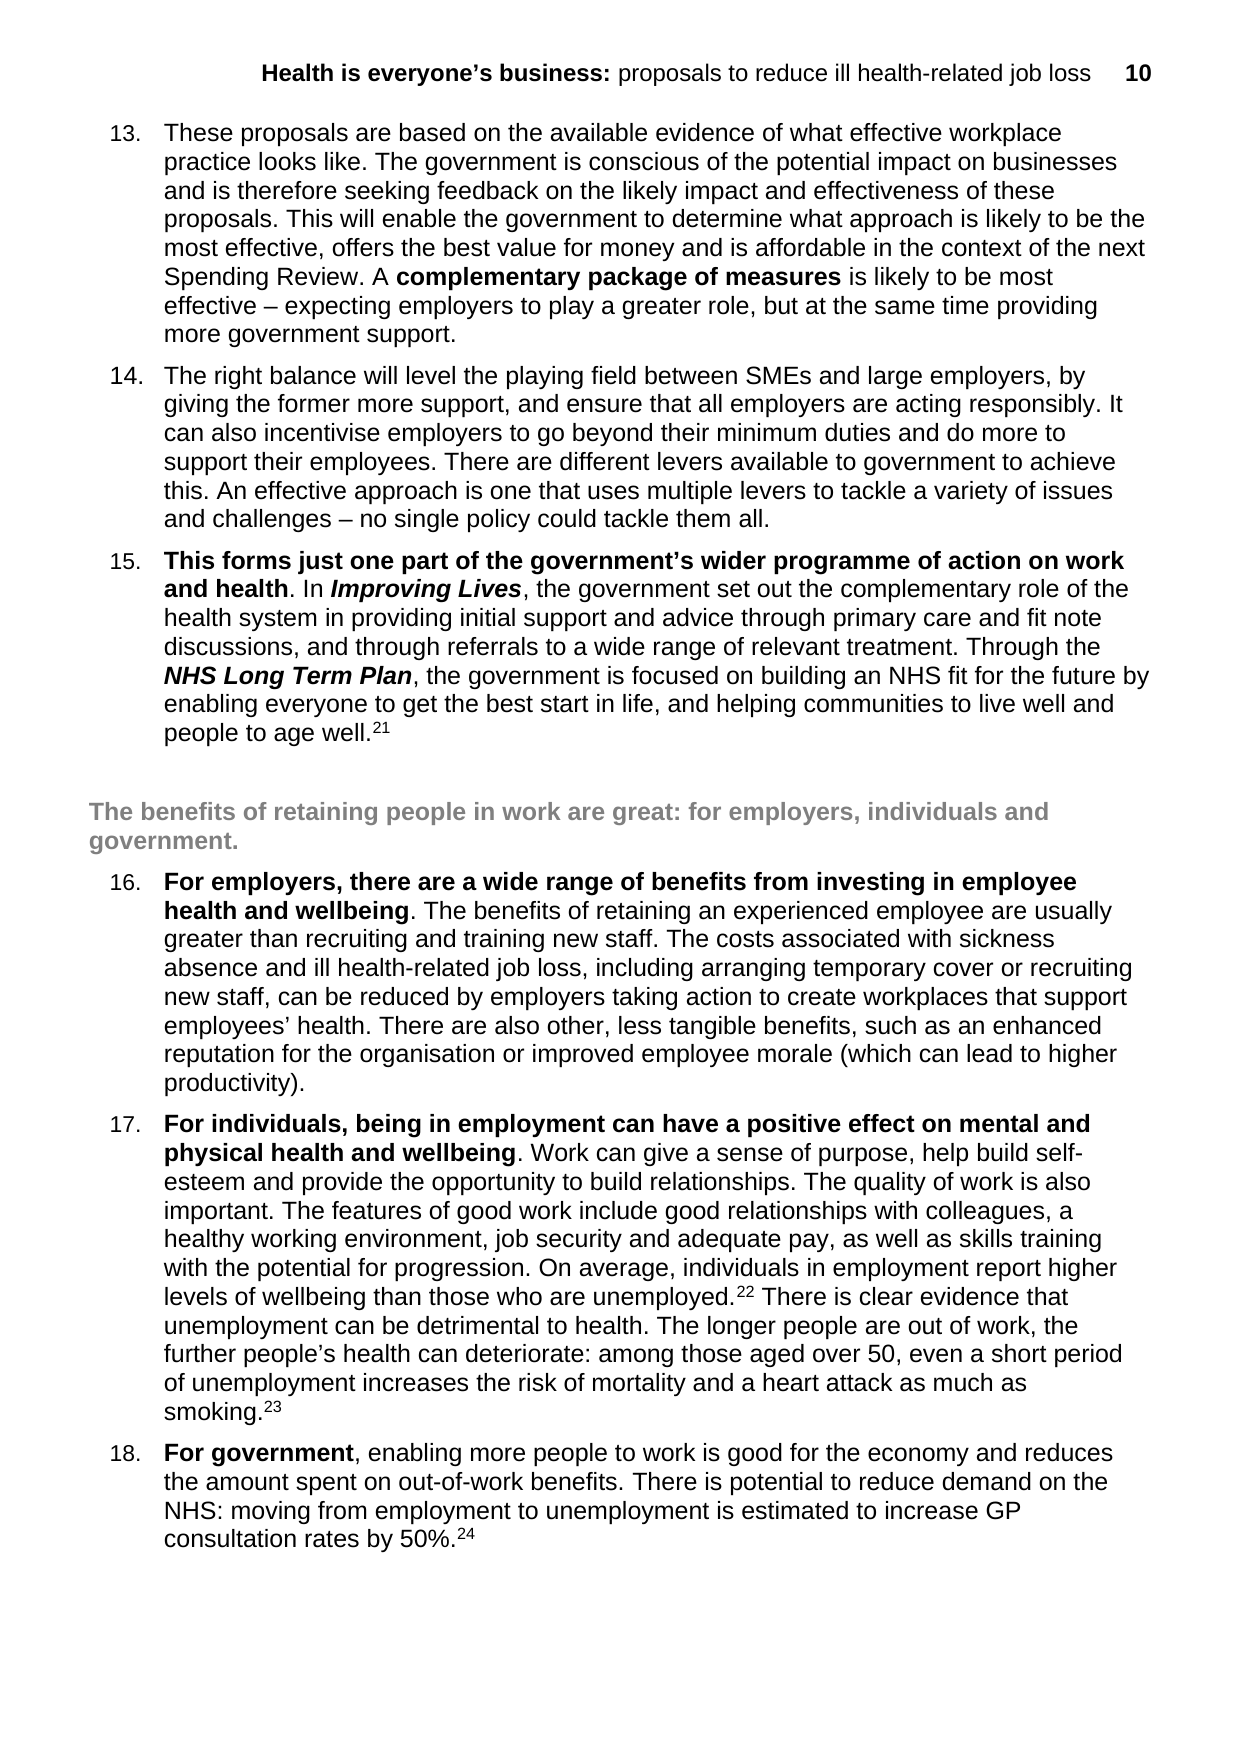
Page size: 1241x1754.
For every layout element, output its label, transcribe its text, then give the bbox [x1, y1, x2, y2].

subtitle The benefits of retaining people in work are great: for employers, individuals and government. [89, 797, 1152, 854]
list For employers, there are a wide range of benefits from investing in employee health and wellbeing. The benefits of retaining an experienced employee are usually greater than recruiting and training new staff. The costs associated with sickness absence and ill health-related job loss, including arranging temporary cover or recruiting new staff, can be reduced by employers taking action to create workplaces that support employees’ health. There are also other, less tangible benefits, such as an enhanced reputation for the organisation or improved employee morale (which can lead to higher productivity). [109, 867, 1152, 1097]
list These proposals are based on the available evidence of what effective workplace practice looks like. The government is conscious of the potential impact on businesses and is therefore seeking feedback on the likely impact and effectiveness of these proposals. This will enable the government to determine what approach is likely to be the most effective, offers the best value for money and is affordable in the context of the next Spending Review. A complementary package of measures is likely to be most effective – expecting employers to play a greater role, but at the same time providing more government support. [109, 118, 1152, 348]
list The right balance will level the playing field between SMEs and large employers, by giving the former more support, and ensure that all employers are acting responsibly. It can also incentivise employers to go beyond their minimum duties and do more to support their employees. There are different levers available to government to achieve this. An effective approach is one that uses multiple levers to tackle a variety of issues and challenges – no single policy could tackle them all. [109, 361, 1152, 533]
list For government, enabling more people to work is good for the economy and reduces the amount spent on out-of-work benefits. There is potential to reduce demand on the NHS: moving from employment to unemployment is estimated to increase GP consultation rates by 50%. [109, 1438, 1152, 1553]
list For individuals, being in employment can have a positive effect on mental and physical health and wellbeing. Work can give a sense of purpose, help build self-esteem and provide the opportunity to build relationships. The quality of work is also important. The features of good work include good relationships with colleagues, a healthy working environment, job security and adequate pay, as well as skills training with the potential for progression. On average, individuals in employment report higher levels of wellbeing than those who are unemployed. There is clear evidence that unemployment can be detrimental to health. The longer people are out of work, the further people’s health can deteriorate: among those aged over 50, even a short period of unemployment increases the risk of mortality and a heart attack as much as smoking. [109, 1109, 1152, 1426]
list This forms just one part of the government’s wider programme of action on work and health. In Improving Lives, the government set out the complementary role of the health system in providing initial support and advice through primary care and fit note discussions, and through referrals to a wide range of relevant treatment. Through the NHS Long Term Plan, the government is focused on building an NHS fit for the future by enabling everyone to get the best start in life, and helping communities to live well and people to age well. [109, 546, 1152, 747]
